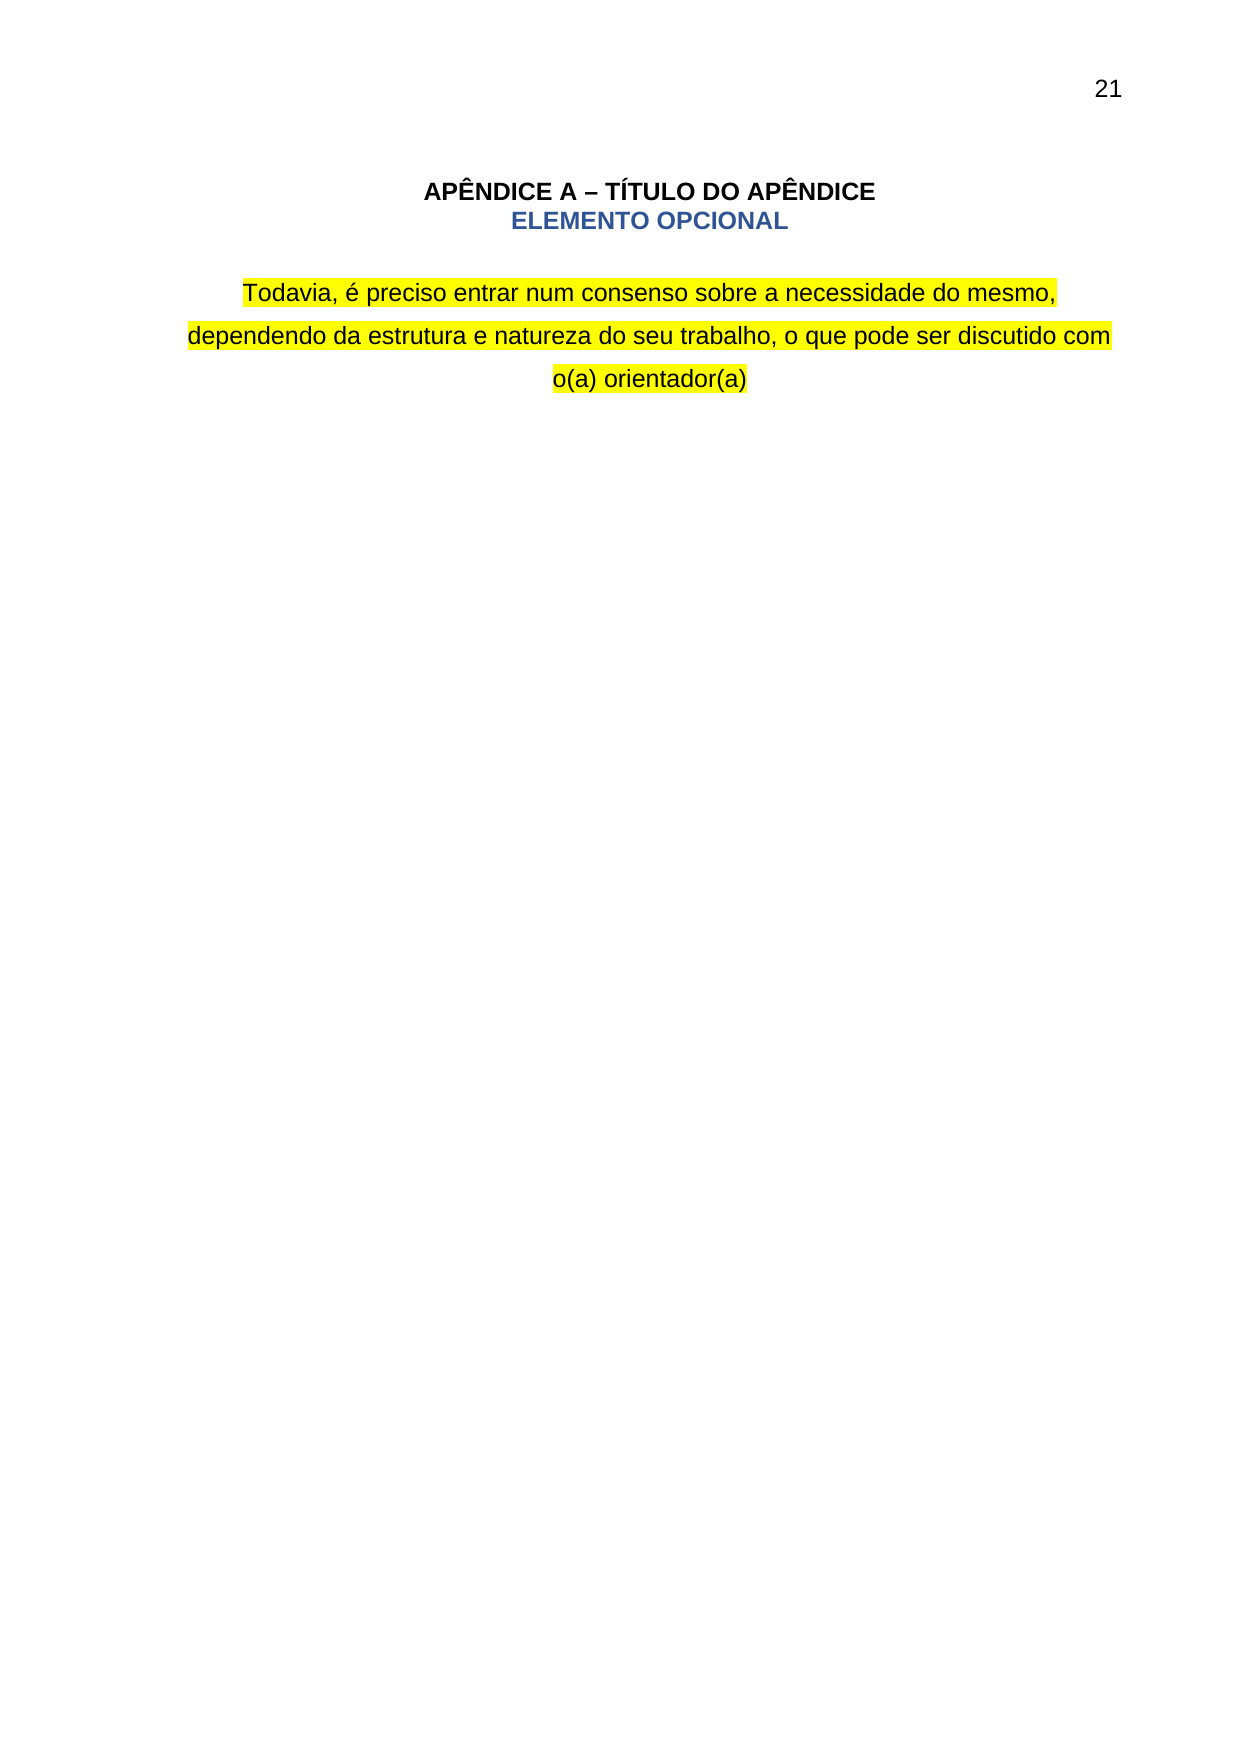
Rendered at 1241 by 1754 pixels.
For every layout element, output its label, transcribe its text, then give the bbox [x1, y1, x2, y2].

text APÊNDICE A – TÍTULO DO APÊNDICE [177, 177, 1122, 206]
text ELEMENTO OPCIONAL [177, 206, 1122, 235]
text Todavia, é preciso entrar num consenso sobre a necessidade do mesmo, dependendo da estrutura e natureza do seu trabalho, o que pode ser discutido com o(a) orientador(a) [177, 278, 1122, 393]
